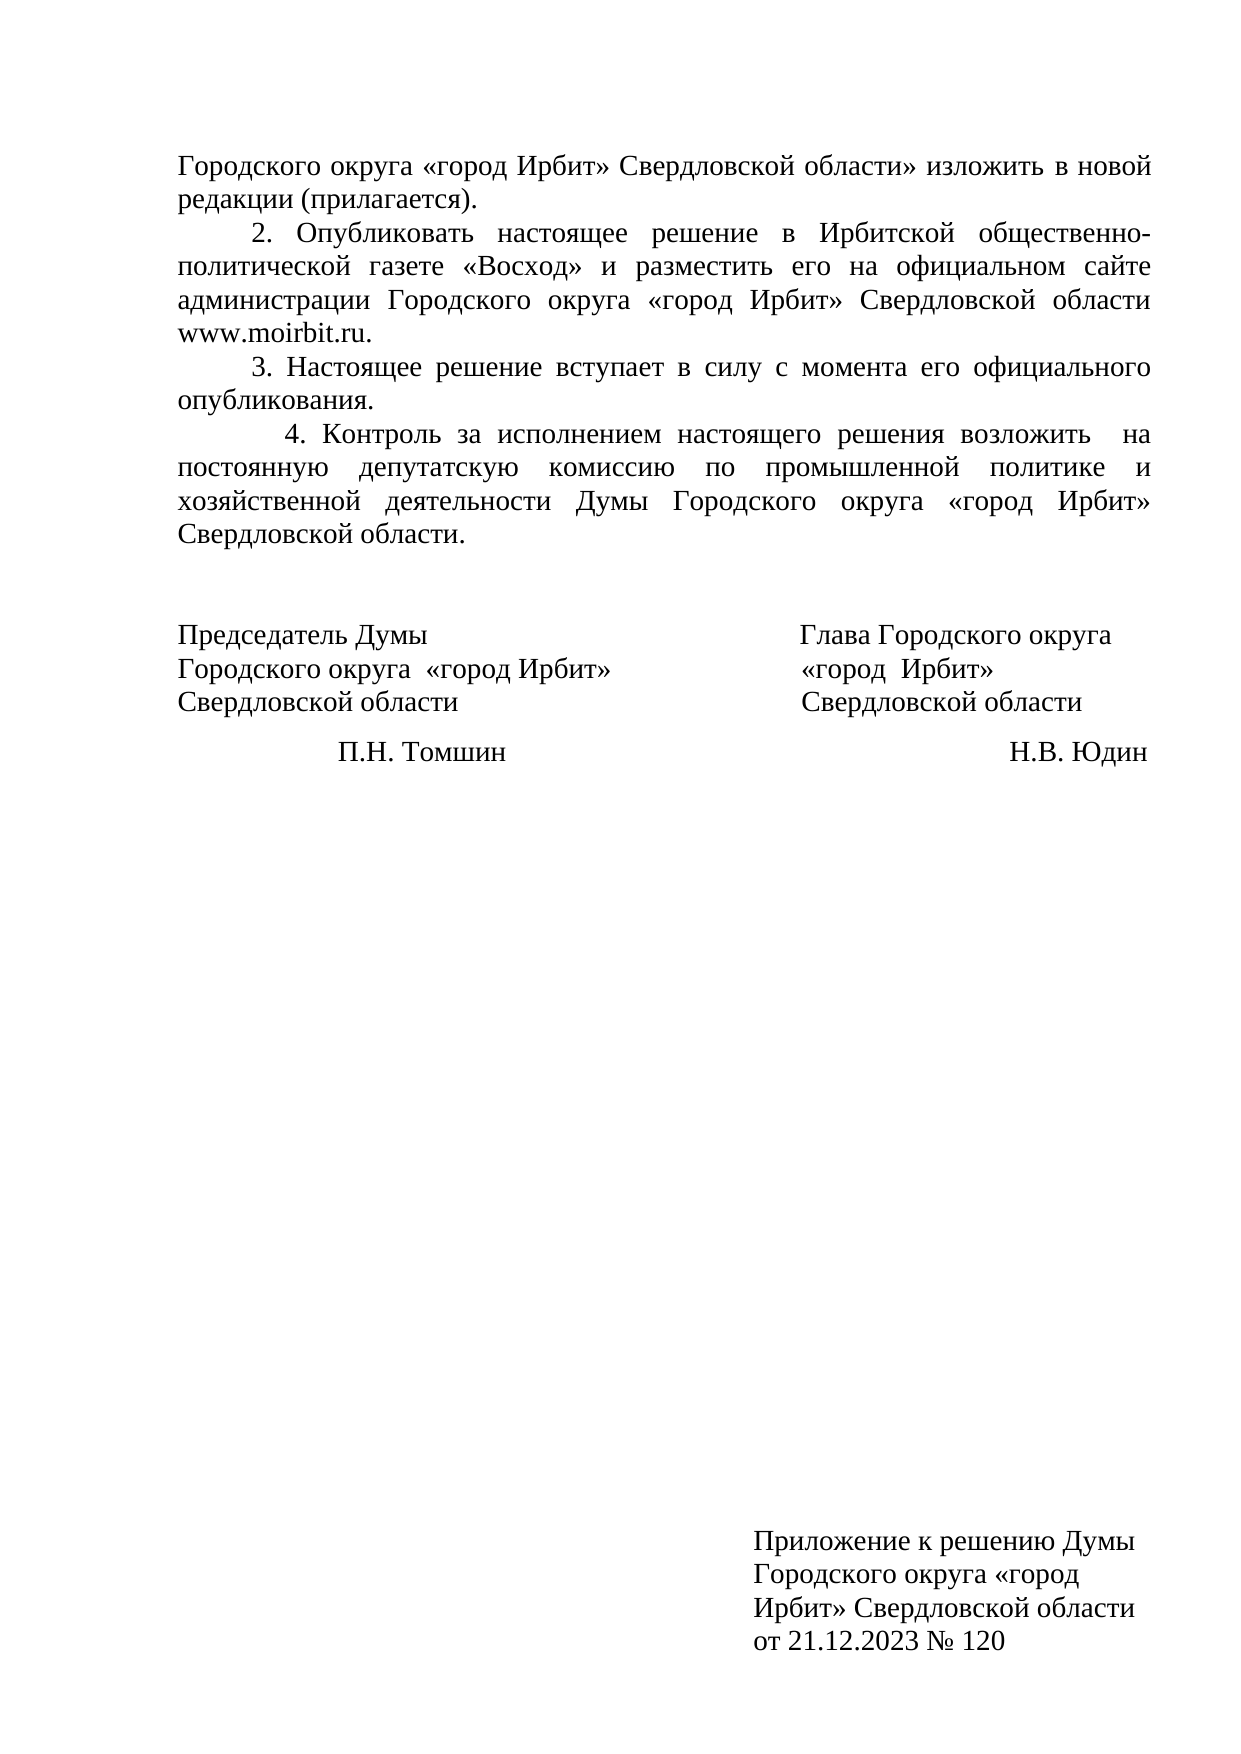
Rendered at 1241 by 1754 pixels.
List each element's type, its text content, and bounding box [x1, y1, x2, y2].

text Городского округа «город Ирбит» Свердловской области» изложить в новой редакции (прилагается). [177, 148, 1152, 215]
text П.Н. Томшин Н.В. Юдин [177, 734, 1152, 768]
text Приложение к решению Думы [753, 1523, 1158, 1556]
text 3. Настоящее решение вступает в силу с момента его официального опубликования. [177, 349, 1152, 416]
text 2. Опубликовать настоящее решение в Ирбитской общественно-политической газете «Восход» и разместить его на официальном сайте администрации Городского округа «город Ирбит» Свердловской области www.moirbit.ru. [177, 215, 1152, 349]
text Городского округа «город Ирбит» Свердловской области [753, 1556, 1152, 1623]
text от 21.12.2023 № 120 [753, 1623, 1152, 1657]
text Председатель Думы Глава Городского округа Городского округа «город Ирбит» «город Ирбит» Свердловской области Свердловской области [177, 617, 1152, 718]
text 4. Контроль за исполнением настоящего решения возложить на постоянную депутатскую комиссию по промышленной политике и хозяйственной деятельности Думы Городского округа «город Ирбит» Свердловской области. [177, 416, 1152, 550]
